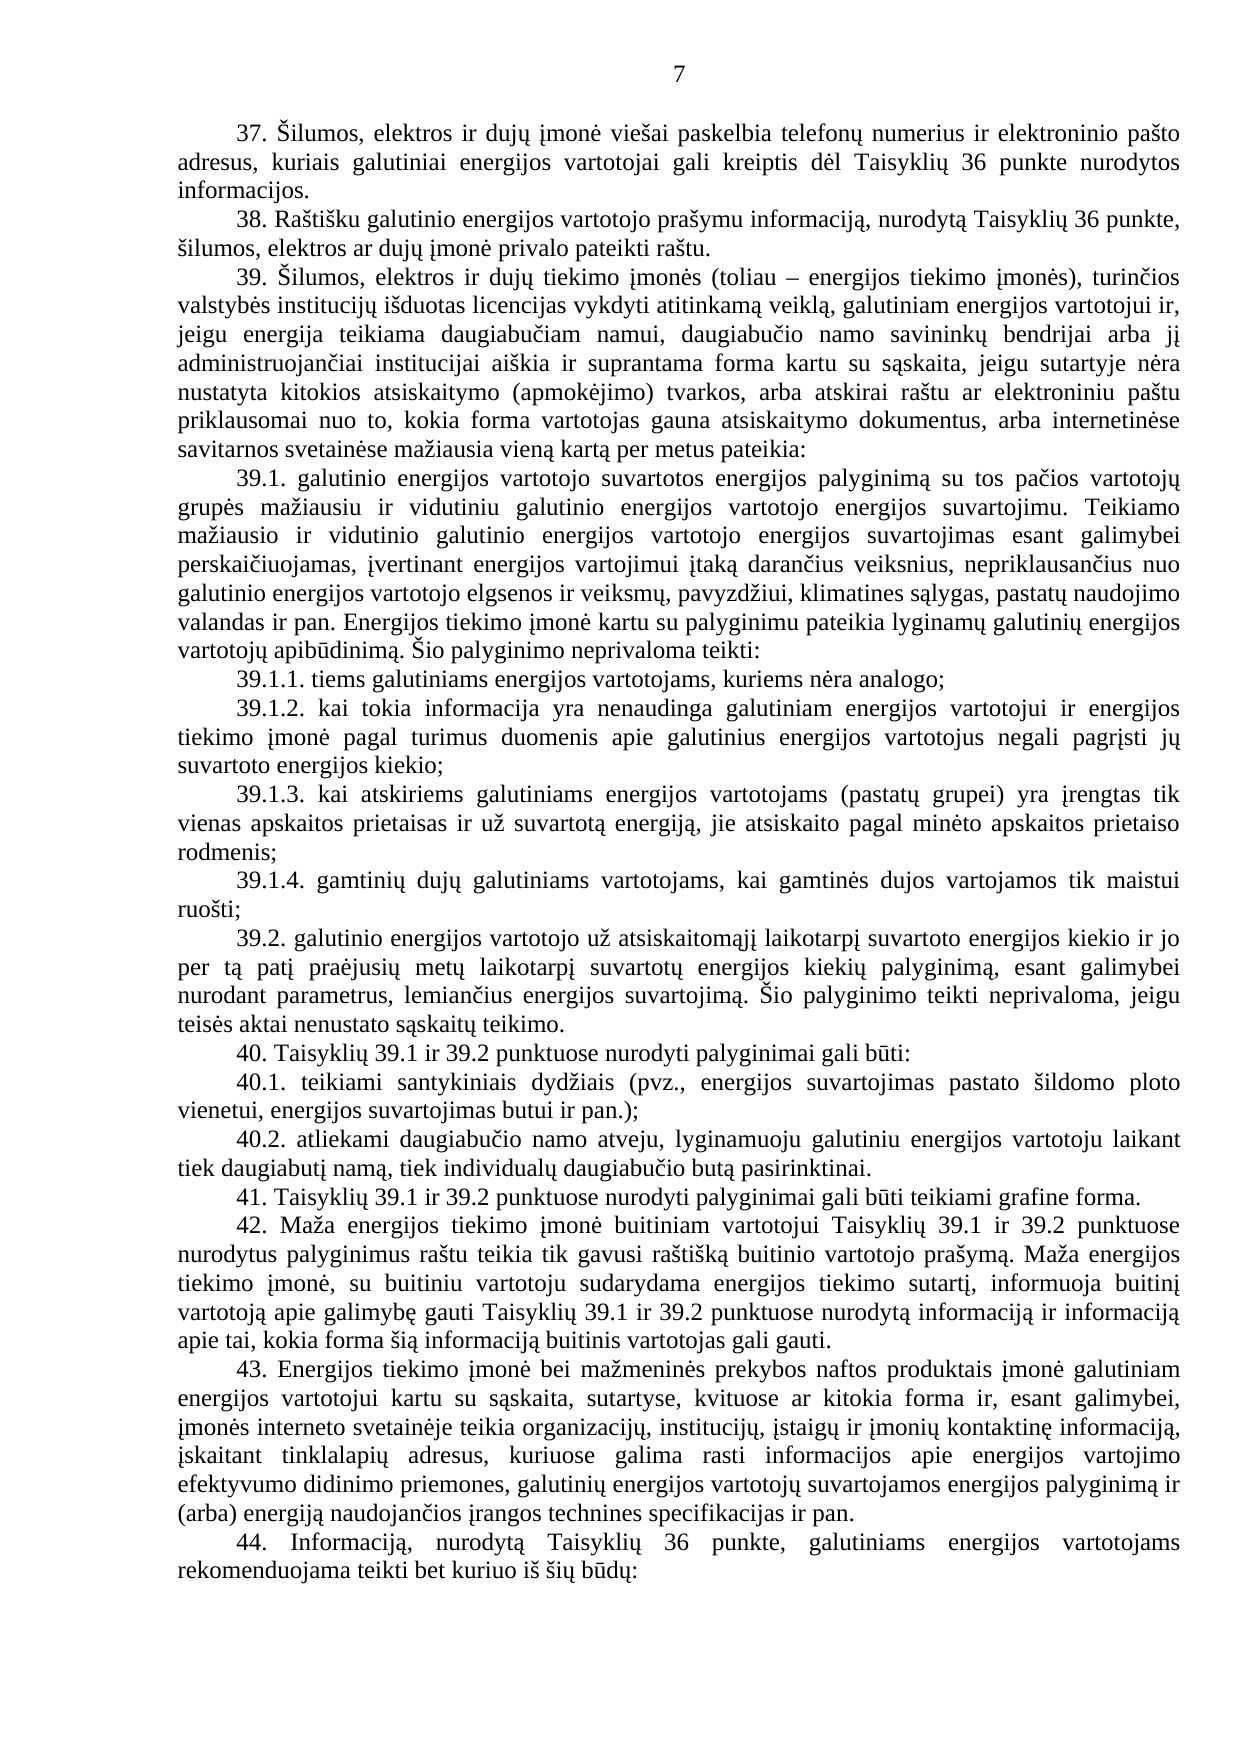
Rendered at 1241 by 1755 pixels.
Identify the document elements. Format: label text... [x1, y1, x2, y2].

text 38. Raštišku galutinio energijos vartotojo prašymu informaciją, nurodytą Taisyklių 36 punkte, šilumos, elektros ar dujų įmonė privalo pateikti raštu. [177, 204, 1181, 262]
text 43. Energijos tiekimo įmonė bei mažmeninės prekybos naftos produktais įmonė galutiniam energijos vartotojui kartu su sąskaita, sutartyse, kvituose ar kitokia forma ir, esant galimybei, įmonės interneto svetainėje teikia organizacijų, institucijų, įstaigų ir įmonių kontaktinę informaciją, įskaitant tinklalapių adresus, kuriuose galima rasti informacijos apie energijos vartojimo efektyvumo didinimo priemones, galutinių energijos vartotojų suvartojamos energijos palyginimą ir (arba) energiją naudojančios įrangos technines specifikacijas ir pan. [177, 1354, 1181, 1527]
text 41. Taisyklių 39.1 ir 39.2 punktuose nurodyti palyginimai gali būti teikiami grafine forma. [177, 1182, 1181, 1211]
text 37. Šilumos, elektros ir dujų įmonė viešai paskelbia telefonų numerius ir elektroninio pašto adresus, kuriais galutiniai energijos vartotojai gali kreiptis dėl Taisyklių 36 punkte nurodytos informacijos. [177, 118, 1181, 204]
text 44. Informaciją, nurodytą Taisyklių 36 punkte, galutiniams energijos vartotojams rekomenduojama teikti bet kuriuo iš šių būdų: [177, 1527, 1181, 1584]
text 40. Taisyklių 39.1 ir 39.2 punktuose nurodyti palyginimai gali būti: [177, 1038, 1181, 1067]
text 39. Šilumos, elektros ir dujų tiekimo įmonės (toliau – energijos tiekimo įmonės), turinčios valstybės institucijų išduotas licencijas vykdyti atitinkamą veiklą, galutiniam energijos vartotojui ir, jeigu energija teikiama daugiabučiam namui, daugiabučio namo savininkų bendrijai arba jį administruojančiai institucijai aiškia ir suprantama forma kartu su sąskaita, jeigu sutartyje nėra nustatyta kitokios atsiskaitymo (apmokėjimo) tvarkos, arba atskirai raštu ar elektroniniu paštu priklausomai nuo to, kokia forma vartotojas gauna atsiskaitymo dokumentus, arba internetinėse savitarnos svetainėse mažiausia vieną kartą per metus pateikia: [177, 262, 1181, 463]
text 42. Maža energijos tiekimo įmonė buitiniam vartotojui Taisyklių 39.1 ir 39.2 punktuose nurodytus palyginimus raštu teikia tik gavusi raštišką buitinio vartotojo prašymą. Maža energijos tiekimo įmonė, su buitiniu vartotoju sudarydama energijos tiekimo sutartį, informuoja buitinį vartotoją apie galimybę gauti Taisyklių 39.1 ir 39.2 punktuose nurodytą informaciją ir informaciją apie tai, kokia forma šią informaciją buitinis vartotojas gali gauti. [177, 1211, 1181, 1354]
text 39.1. galutinio energijos vartotojo suvartotos energijos palyginimą su tos pačios vartotojų grupės mažiausiu ir vidutiniu galutinio energijos vartotojo energijos suvartojimu. Teikiamo mažiausio ir vidutinio galutinio energijos vartotojo energijos suvartojimas esant galimybei perskaičiuojamas, įvertinant energijos vartojimui įtaką darančius veiksnius, nepriklausančius nuo galutinio energijos vartotojo elgsenos ir veiksmų, pavyzdžiui, klimatines sąlygas, pastatų naudojimo valandas ir pan. Energijos tiekimo įmonė kartu su palyginimu pateikia lyginamų galutinių energijos vartotojų apibūdinimą. Šio palyginimo neprivaloma teikti: [177, 463, 1181, 664]
text 39.2. galutinio energijos vartotojo už atsiskaitomąjį laikotarpį suvartoto energijos kiekio ir jo per tą patį praėjusių metų laikotarpį suvartotų energijos kiekių palyginimą, esant galimybei nurodant parametrus, lemiančius energijos suvartojimą. Šio palyginimo teikti neprivaloma, jeigu teisės aktai nenustato sąskaitų teikimo. [177, 923, 1181, 1038]
text 39.1.1. tiems galutiniams energijos vartotojams, kuriems nėra analogo; [177, 664, 1181, 693]
text 39.1.3. kai atskiriems galutiniams energijos vartotojams (pastatų grupei) yra įrengtas tik vienas apskaitos prietaisas ir už suvartotą energiją, jie atsiskaito pagal minėto apskaitos prietaiso rodmenis; [177, 779, 1181, 866]
text 39.1.2. kai tokia informacija yra nenaudinga galutiniam energijos vartotojui ir energijos tiekimo įmonė pagal turimus duomenis apie galutinius energijos vartotojus negali pagrįsti jų suvartoto energijos kiekio; [177, 693, 1181, 779]
text 39.1.4. gamtinių dujų galutiniams vartotojams, kai gamtinės dujos vartojamos tik maistui ruošti; [177, 866, 1181, 923]
text 40.1. teikiami santykiniais dydžiais (pvz., energijos suvartojimas pastato šildomo ploto vienetui, energijos suvartojimas butui ir pan.); [177, 1067, 1181, 1124]
text 40.2. atliekami daugiabučio namo atveju, lyginamuoju galutiniu energijos vartotoju laikant tiek daugiabutį namą, tiek individualų daugiabučio butą pasirinktinai. [177, 1124, 1181, 1182]
